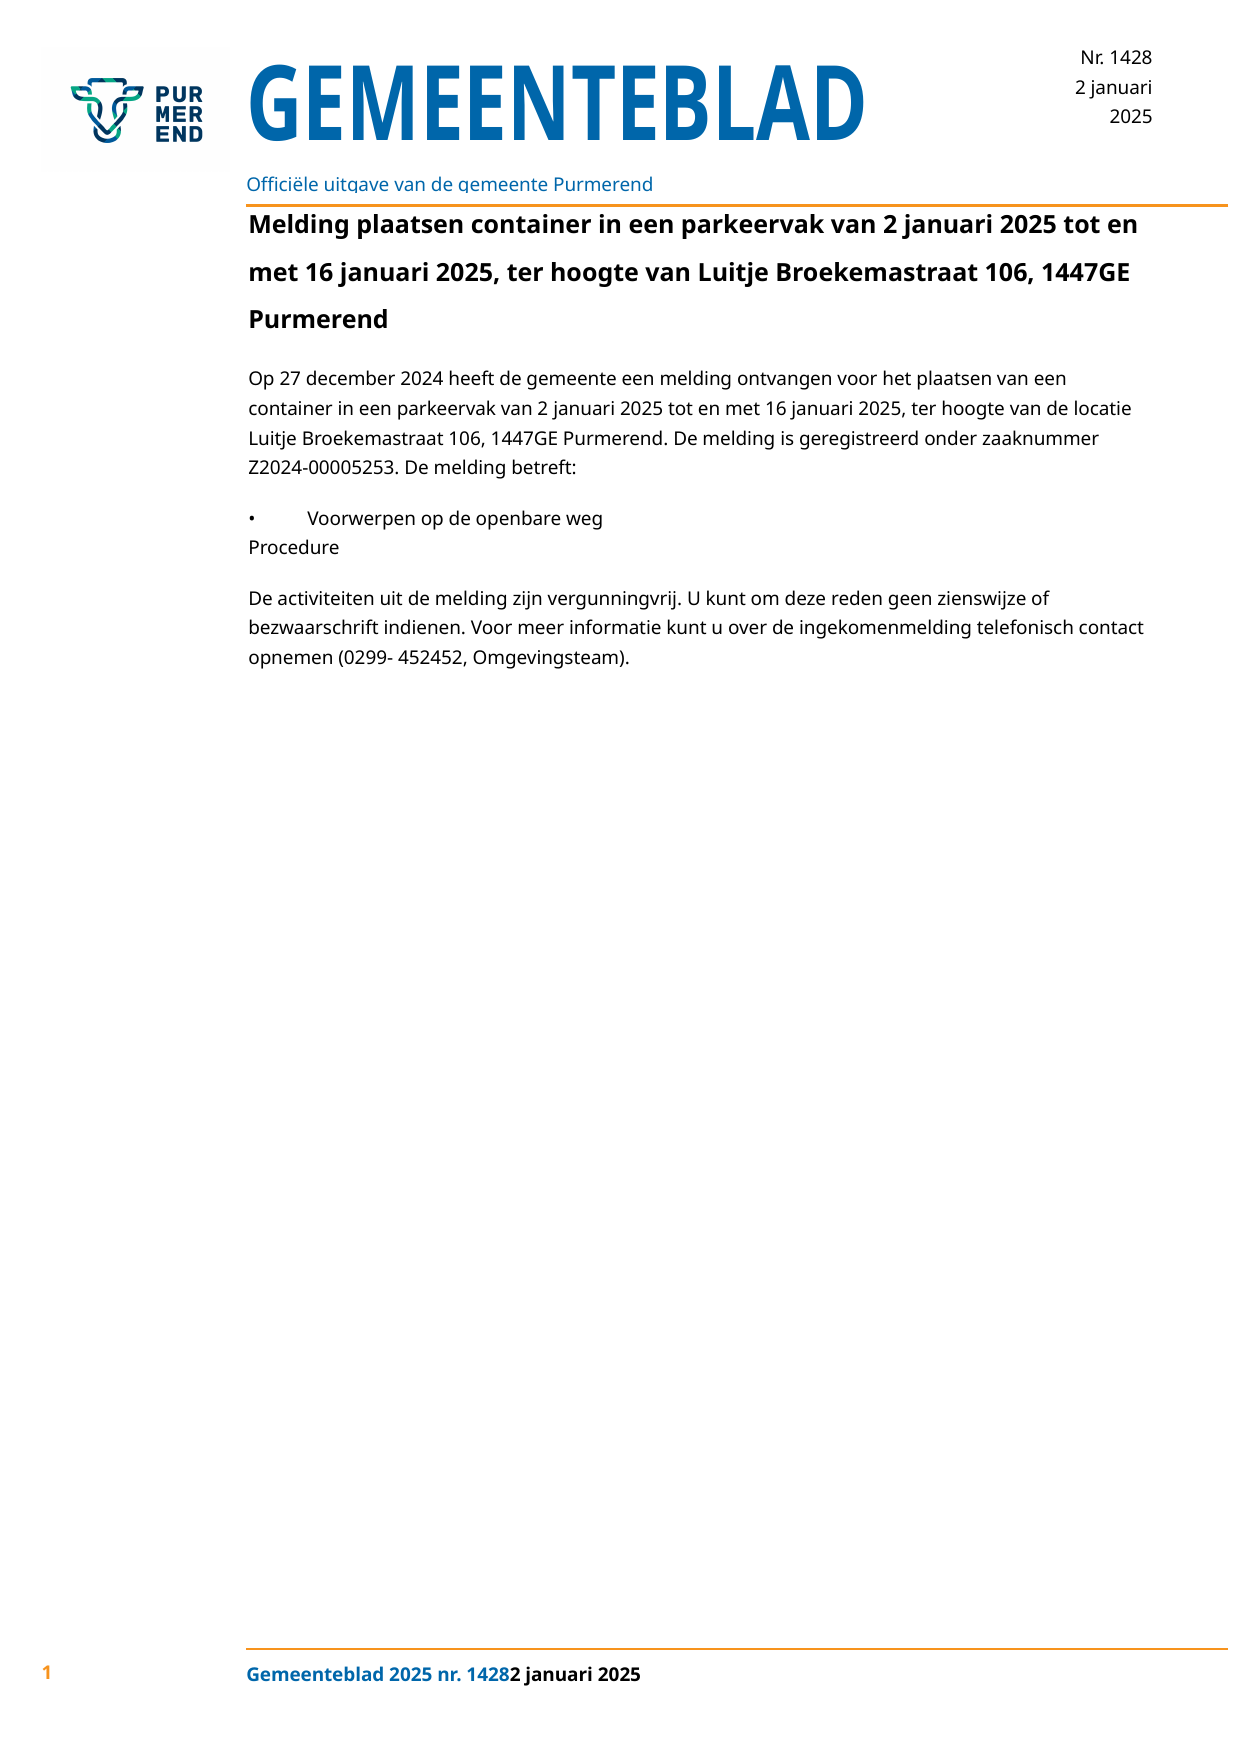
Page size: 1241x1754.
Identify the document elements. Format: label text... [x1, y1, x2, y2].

picture [41, 47, 231, 172]
list Voorwerpen op de openbare weg [248, 505, 1152, 530]
text Op 27 december 2024 heeft de gemeente een melding ontvangen voor het plaatsen van een container in een parkeervak van 2 januari 2025 tot en met 16 januari 2025, ter hoogte van de locatie Luitje Broekemastraat 106, 1447GE Purmerend. De melding is geregistreerd onder zaaknummer Z2024-00005253. De melding betreft: [248, 366, 1152, 480]
text Melding plaatsen container in een parkeervak van 2 januari 2025 tot en met 16 januari 2025, ter hoogte van Luitje Broekemastraat 106, 1447GE Purmerend [248, 207, 1152, 336]
text Procedure [248, 534, 1152, 560]
text De activiteiten uit de melding zijn vergunningvrij. U kunt om deze reden geen zienswijze of bezwaarschrift indienen. Voor meer informatie kunt u over de ingekomenmelding telefonisch contact opnemen (0299- 452452, Omgevingsteam). [248, 585, 1152, 669]
